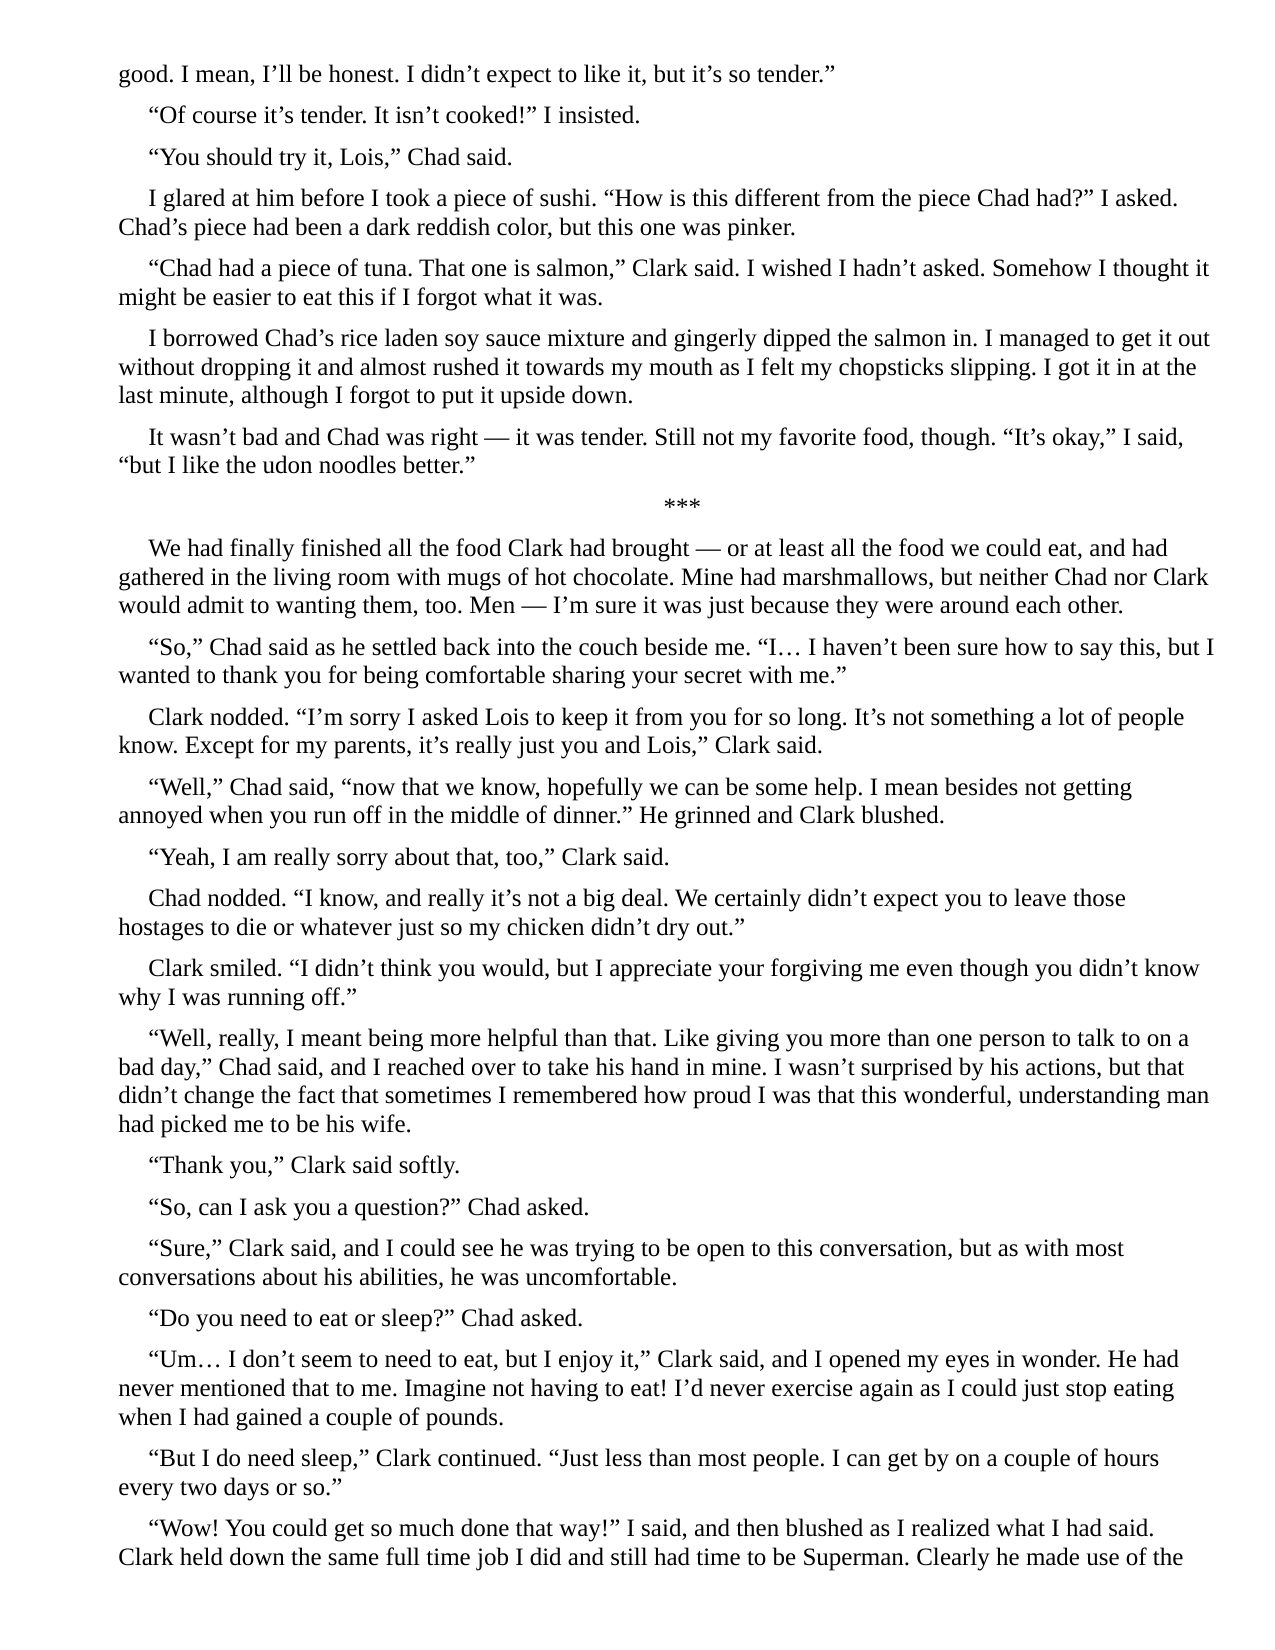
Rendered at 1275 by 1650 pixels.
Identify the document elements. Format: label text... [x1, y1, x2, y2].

text “Well,” Chad said, “now that we know, hopefully we can be some help. I mean besides not getting annoyed when you run off in the middle of dinner.” He grinned and Clark blushed. [118, 772, 1216, 829]
text “You should try it, Lois,” Chad said. [118, 142, 1216, 170]
text “Thank you,” Clark said softly. [118, 1150, 1216, 1179]
text Chad nodded. “I know, and really it’s not a big deal. We certainly didn’t expect you to leave those hostages to die or whatever just so my chicken didn’t dry out.” [118, 883, 1216, 940]
text We had finally finished all the food Clark had brought — or at least all the food we could eat, and had gathered in the living room with mugs of hot chocolate. Mine had marshmallows, but neither Chad nor Clark would admit to wanting them, too. Men — I’m sure it was just because they were around each other. [118, 533, 1216, 619]
text good. I mean, I’ll be honest. I didn’t expect to like it, but it’s so tender.” [118, 59, 1216, 88]
text “Do you need to eat or sleep?” Chad asked. [118, 1303, 1216, 1332]
text It wasn’t bad and Chad was right — it was tender. Still not my favorite food, though. “It’s okay,” I said, “but I like the udon noodles better.” [118, 422, 1216, 479]
text “Of course it’s tender. It isn’t cooked!” I insisted. [118, 100, 1216, 129]
text “Well, really, I meant being more helpful than that. Like giving you more than one person to talk to on a bad day,” Chad said, and I reached over to take his hand in mine. I wasn’t surprised by his actions, but that didn’t change the fact that sometimes I remembered how proud I was that this wonderful, understanding man had picked me to be his wife. [118, 1023, 1216, 1138]
text Clark smiled. “I didn’t think you would, but I appreciate your forgiving me even though you didn’t know why I was running off.” [118, 953, 1216, 1010]
text *** [118, 492, 1216, 520]
text “But I do need sleep,” Clark continued. “Just less than most people. I can get by on a couple of hours every two days or so.” [118, 1443, 1216, 1500]
text “So,” Chad said as he settled back into the couch beside me. “I… I haven’t been sure how to say this, but I wanted to thank you for being comfortable sharing your secret with me.” [118, 632, 1216, 689]
text I borrowed Chad’s rice laden soy sauce mixture and gingerly dipped the salmon in. I managed to get it out without dropping it and almost rushed it towards my mouth as I felt my chopsticks slipping. I got it in at the last minute, although I forgot to put it upside down. [118, 323, 1216, 409]
text “Chad had a piece of tuna. That one is salmon,” Clark said. I wished I hadn’t asked. Somehow I thought it might be easier to eat this if I forgot what it was. [118, 253, 1216, 310]
text “Wow! You could get so much done that way!” I said, and then blushed as I realized what I had said. Clark held down the same full time job I did and still had time to be Superman. Clearly he made use of the [118, 1513, 1216, 1570]
text “Yeah, I am really sorry about that, too,” Clark said. [118, 842, 1216, 870]
text “So, can I ask you a question?” Chad asked. [118, 1192, 1216, 1220]
text Clark nodded. “I’m sorry I asked Lois to keep it from you for so long. It’s not something a lot of people know. Except for my parents, it’s really just you and Lois,” Clark said. [118, 702, 1216, 759]
text “Um… I don’t seem to need to eat, but I enjoy it,” Clark said, and I opened my eyes in wonder. He had never mentioned that to me. Imagine not having to eat! I’d never exercise again as I could just stop eating when I had gained a couple of pounds. [118, 1344, 1216, 1430]
text I glared at him before I took a piece of sushi. “How is this different from the piece Chad had?” I asked. Chad’s piece had been a dark reddish color, but this one was pinker. [118, 183, 1216, 240]
text “Sure,” Clark said, and I could see he was trying to be open to this conversation, but as with most conversations about his abilities, he was uncomfortable. [118, 1233, 1216, 1290]
